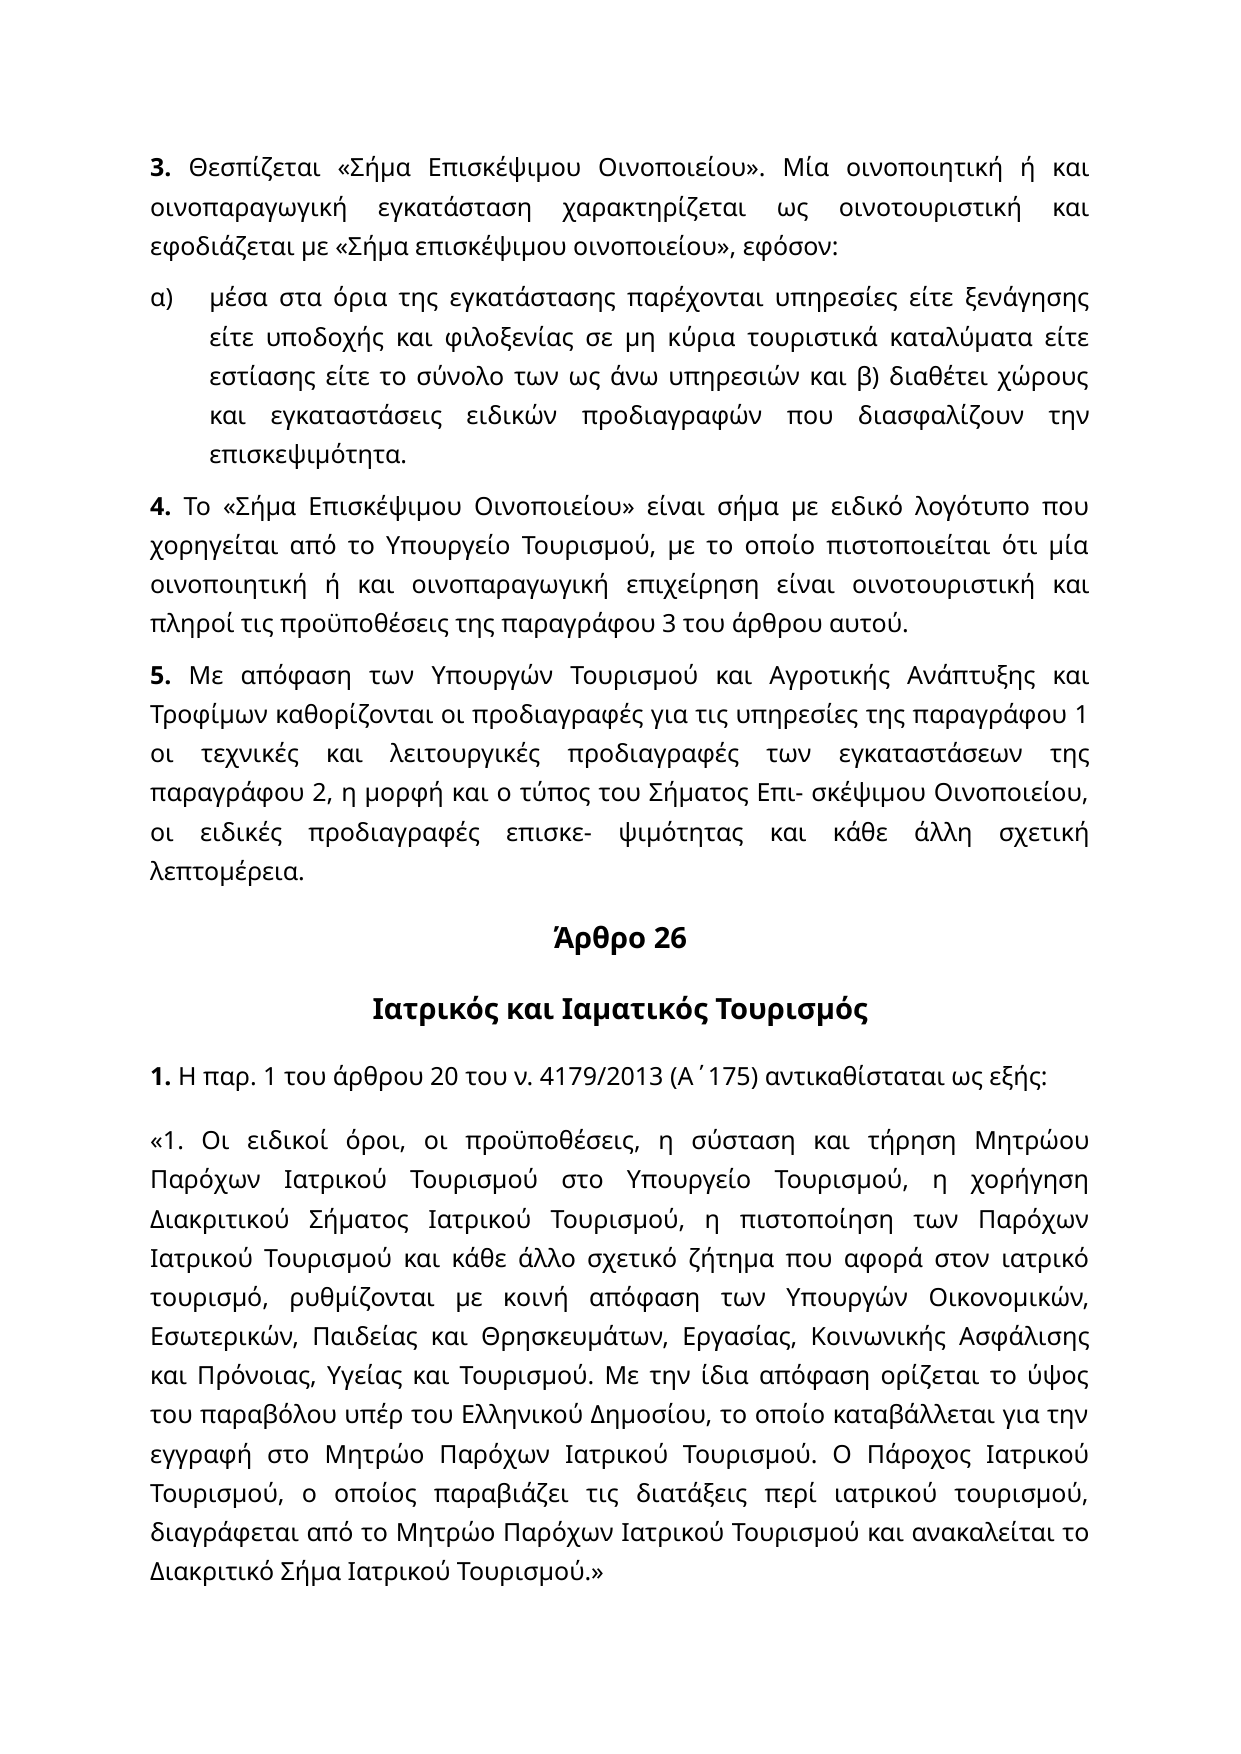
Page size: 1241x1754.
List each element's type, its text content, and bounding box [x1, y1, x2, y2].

text 4. Το «Σήμα Επισκέψιμου Οινοποιείου» είναι σήμα με ειδικό λογότυπο που χορηγείται από το Υπουργείο Τουρισμού, με το οποίο πιστοποιείται ότι μία οινοποιητική ή και οινοπαραγωγική επιχείρηση είναι οινοτουριστική και πληροί τις προϋποθέσεις της παραγράφου 3 του άρθρου αυτού. [150, 488, 1090, 640]
subtitle Ιατρικός και Ιαματικός Τουρισμός [150, 988, 1090, 1028]
text «1. Οι ειδικοί όροι, οι προϋποθέσεις, η σύσταση και τήρηση Μητρώου Παρόχων Ιατρικού Τουρισμού στο Υπουργείο Τουρισμού, η χορήγηση Διακριτικού Σήματος Ιατρικού Τουρισμού, η πιστοποίηση των Παρόχων Ιατρικού Τουρισμού και κάθε άλλο σχετικό ζήτημα που αφορά στον ιατρικό τουρισμό, ρυθμίζονται με κοινή απόφαση των Υπουργών Οικονομικών, Εσωτερικών, Παιδείας και Θρησκευμάτων, Εργασίας, Κοινωνικής Ασφάλισης και Πρόνοιας, Υγείας και Τουρισμού. Με την ίδια απόφαση ορίζεται το ύψος του παραβόλου υπέρ του Ελληνικού Δημοσίου, το οποίο καταβάλλεται για την εγγραφή στο Μητρώο Παρόχων Ιατρικού Τουρισμού. Ο Πάροχος Ιατρικού Τουρισμού, ο οποίος παραβιάζει τις διατάξεις περί ιατρικού τουρισμού, διαγράφεται από το Μητρώο Παρόχων Ιατρικού Τουρισμού και ανακαλείται το Διακριτικό Σήμα Ιατρικού Τουρισμού.» [150, 1123, 1090, 1588]
text 3. Θεσπίζεται «Σήμα Επισκέψιμου Οινοποιείου». Μία οινοποιητική ή και οινοπαραγωγική εγκατάσταση χαρακτηρίζεται ως οινοτουριστική και εφοδιάζεται με «Σήμα επισκέψιμου οινοποιείου», εφόσον: [150, 150, 1090, 262]
text 5. Με απόφαση των Υπουργών Τουρισμού και Αγροτικής Ανάπτυξης και Τροφίμων καθορίζονται οι προδιαγραφές για τις υπηρεσίες της παραγράφου 1 οι τεχνικές και λειτουργικές προδιαγραφές των εγκαταστάσεων της παραγράφου 2, η μορφή και ο τύπος του Σήματος Επι- σκέψιμου Οινοποιείου, οι ειδικές προδιαγραφές επισκε- ψιμότητας και κάθε άλλη σχετική λεπτομέρεια. [150, 657, 1090, 887]
subtitle Άρθρο 26 [150, 917, 1090, 957]
text 1. Η παρ. 1 του άρθρου 20 του ν. 4179/2013 (Α΄175) αντικαθίσταται ως εξής: [150, 1059, 1090, 1093]
list α) μέσα στα όρια της εγκατάστασης παρέχονται υπηρεσίες είτε ξενάγησης είτε υποδοχής και φιλοξενίας σε μη κύρια τουριστικά καταλύματα είτε εστίασης είτε το σύνολο των ως άνω υπηρεσιών και β) διαθέτει χώρους και εγκαταστάσεις ειδικών προδιαγραφών που διασφαλίζουν την επισκεψιμότητα. [150, 280, 1090, 471]
